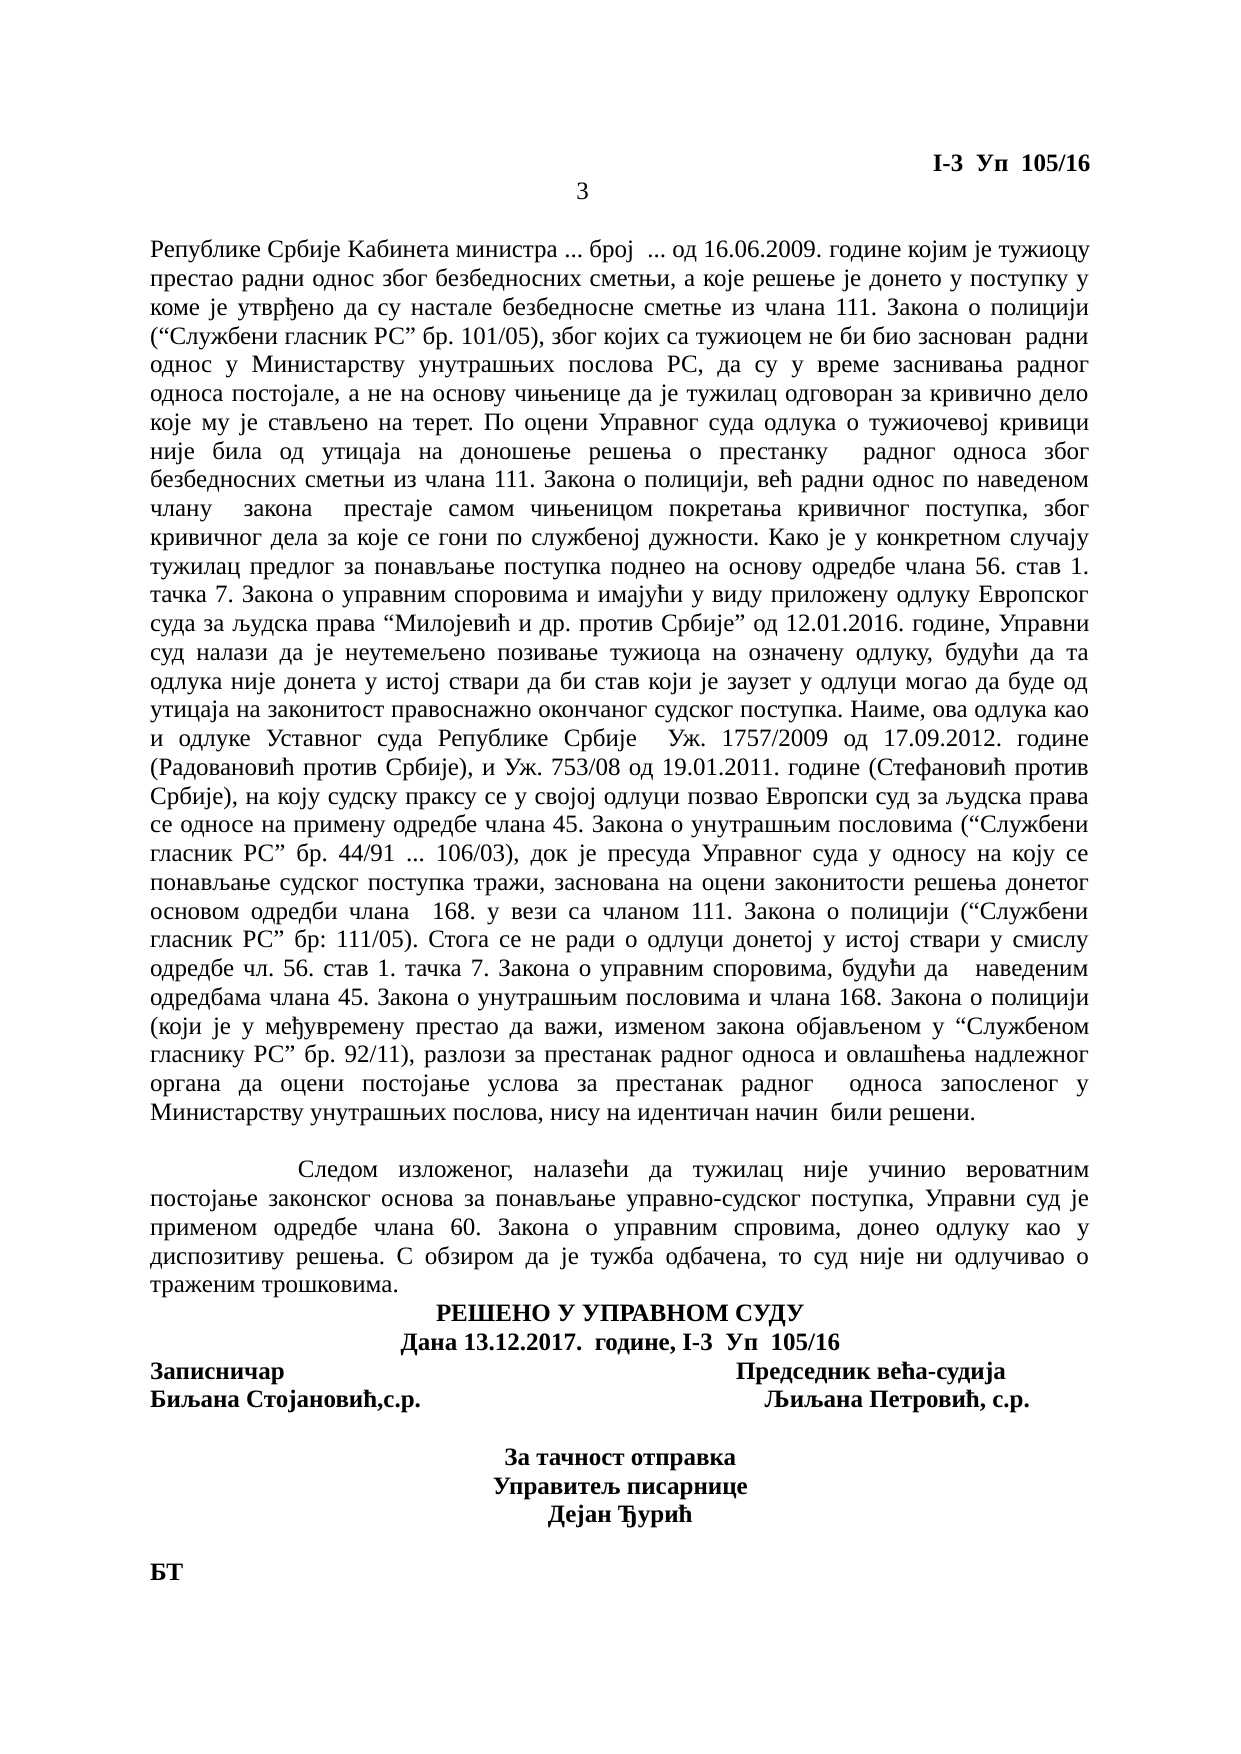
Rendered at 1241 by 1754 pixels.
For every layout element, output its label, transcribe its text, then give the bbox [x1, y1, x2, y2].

text Републике Србије Kабинета министра ... број ... од 16.06.2009. године којим је тужиоцу престао радни однос због безбедносних сметњи, а које решење је донето у поступку у коме је утврђено да су настале безбедносне сметње из члана 111. Закона о полицији (“Службени гласник РС” бр. 101/05), због којих са тужиоцем не би био заснован радни однос у Министарству унутрашњих послова РС, да су у време заснивања радног односа постојале, а не на основу чињенице да је тужилац одговоран за кривично дело које му је стављено на терет. По оцени Управног суда одлука о тужиочевој кривици није била од утицаја на доношење решења о престанку радног односа због безбедносних сметњи из члана 111. Закона о полицији, већ радни однос по наведеном члану закона престаје самом чињеницом покретања кривичног поступка, због кривичног дела за које се гони по службеној дужности. Како је у конкретном случају тужилац предлог за понављање поступка поднео на основу одредбе члана 56. став 1. тачка 7. Закона о управним споровима и имајући у виду приложену одлуку Европског суда за људска права “Милојевић и др. против Србије” од 12.01.2016. године, Управни суд налази да је неутемељено позивање тужиоца на означену одлуку, будући да та одлука није донета у истој ствари да би став који је заузет у одлуци могао да буде од утицаја на законитост правоснажно окончаног судског поступка. Наиме, ова одлука као и одлуке Уставног суда Републике Србије Уж. 1757/2009 од 17.09.2012. године (Радовановић против Србије), и Уж. 753/08 од 19.01.2011. године (Стефановић против Србије), на коју судску праксу се у својој одлуци позвао Европски суд за људска права се односе на примену одредбе члана 45. Закона о унутрашњим пословима (“Службени гласник РС” бр. 44/91 ... 106/03), док је пресуда Управног суда у односу на коју се понављање судског поступка тражи, заснована на оцени законитости решења донетог основом одредби члана 168. у вези са чланом 111. Закона о полицији (“Службени гласник РС” бр: 111/05). Стога се не ради о одлуци донетој у истој ствари у смислу одредбе чл. 56. став 1. тачка 7. Закона о управним споровима, будући да наведеним одредбама члана 45. Закона о унутрашњим пословима и члана 168. Закона о полицији (који је у међувремену престао да важи, изменом закона објављеном у “Службеном гласнику РС” бр. 92/11), разлози за престанак радног односа и овлашћења надлежног органа да оцени постојање услова за престанак радног односа запосленог у Министарству унутрашњих послова, нису на идентичан начин били решени. [150, 234, 1090, 1126]
text Биљана Стојановић,с.р. Љиљана Петровић, с.р. [150, 1384, 1090, 1413]
text Дана 13.12.2017. године, I-3 Уп 105/16 [150, 1327, 1090, 1356]
text Следом изложеног, налазећи да тужилац није учинио вероватним постојање законског основа за понављање управно-судског поступка, Управни суд је применом одредбе члана 60. Закона о управним спровима, донео одлуку као у диспозитиву решења. С обзиром да је тужба одбачена, то суд није ни одлучивао о траженим трошковима. [150, 1154, 1090, 1298]
text БТ [150, 1557, 1090, 1586]
text Дејан Ђурић [150, 1499, 1090, 1528]
text Управитељ писарнице [150, 1471, 1090, 1499]
text Записничар Председник већа-судија [150, 1356, 1090, 1384]
text РЕШЕНО У УПРАВНОМ СУДУ [150, 1298, 1090, 1327]
text За тачност отправка [150, 1442, 1090, 1471]
